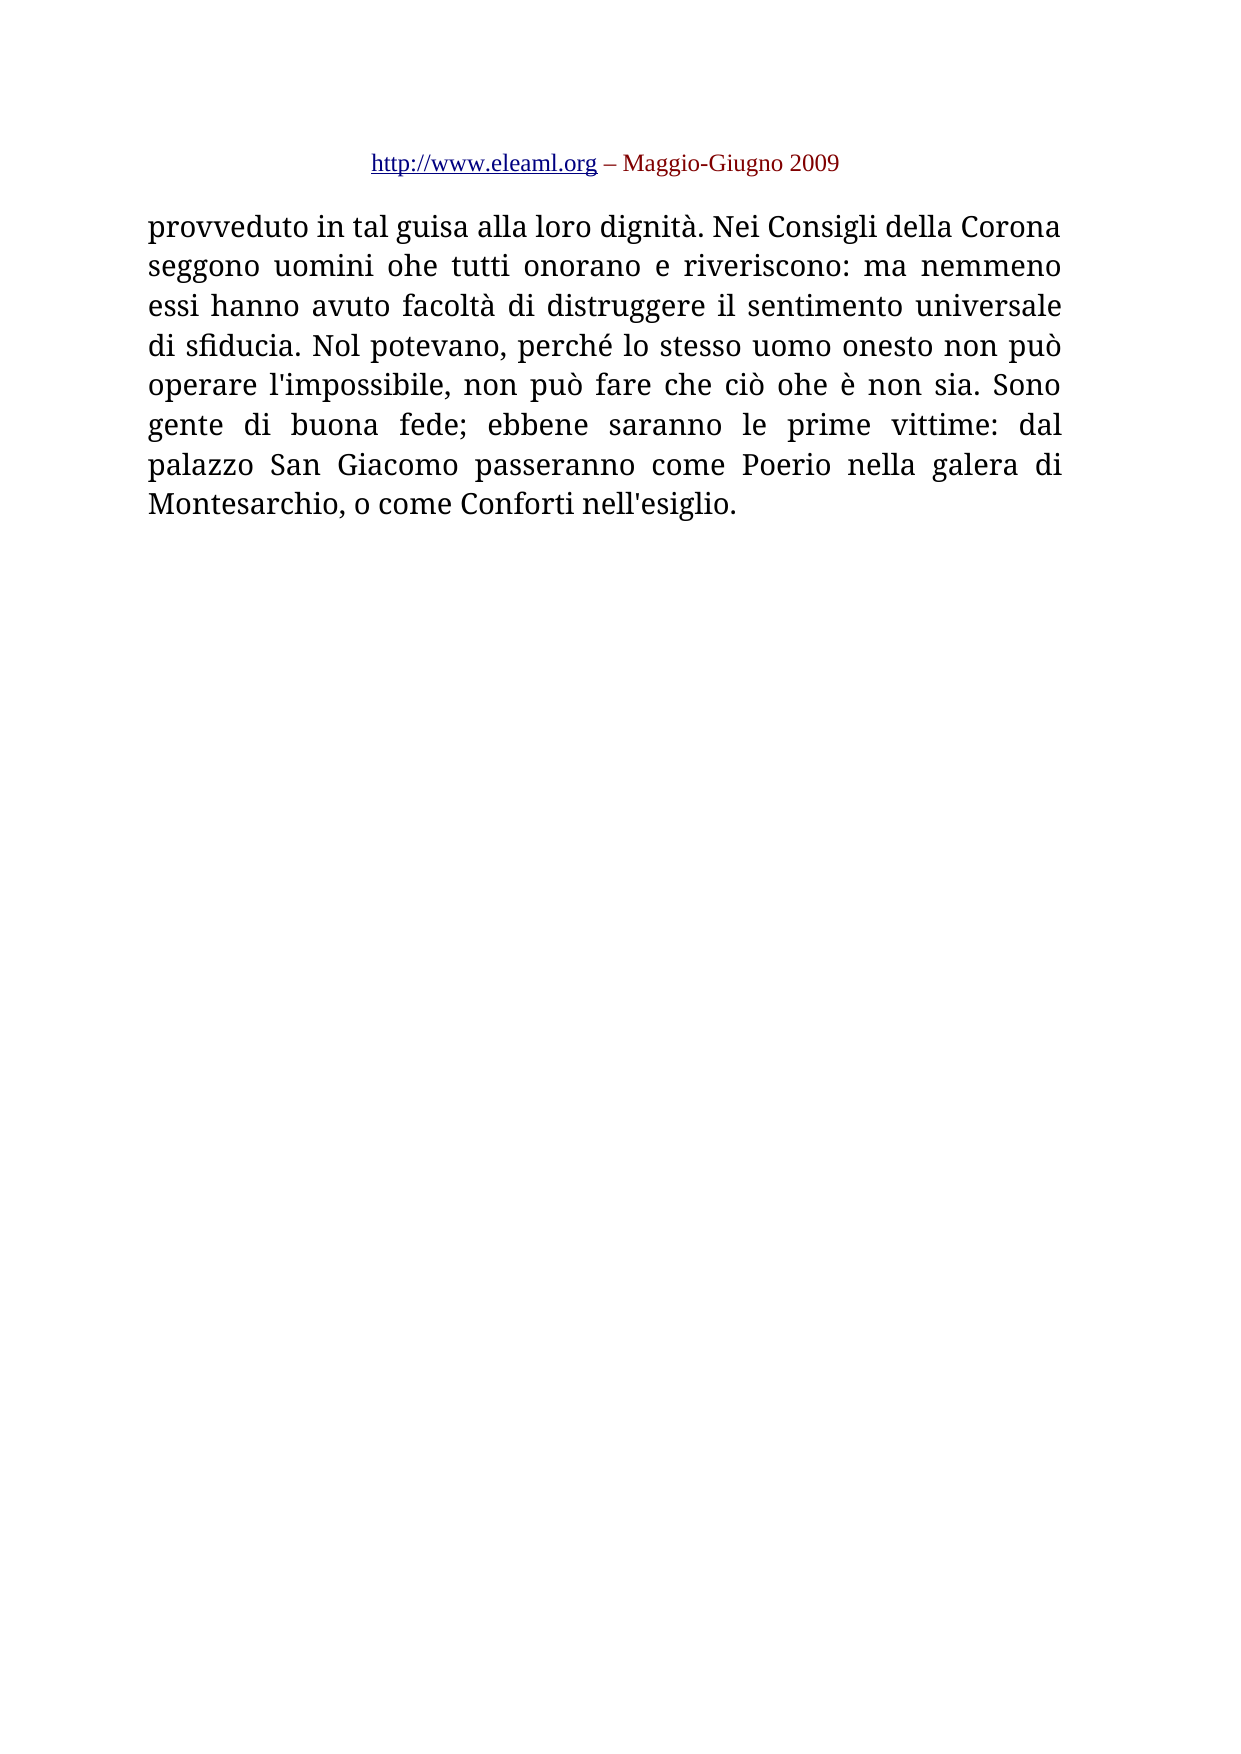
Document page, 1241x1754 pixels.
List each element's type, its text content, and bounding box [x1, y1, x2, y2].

text provveduto in tal guisa alla loro dignità. Nei Consigli della Corona seggono uomini ohe tutti onorano e riveriscono: ma nemmeno essi hanno avuto facoltà di distruggere il sentimento universale di sfiducia. Nol potevano, perché lo stesso uomo onesto non può operare l'impossibile, non può fare che ciò ohe è non sia. Sono gente di buona fede; ebbene saranno le prime vittime: dal palazzo San Giacomo passeranno come Poerio nella galera di Montesarchio, o come Conforti nell'esiglio. [148, 206, 1063, 523]
